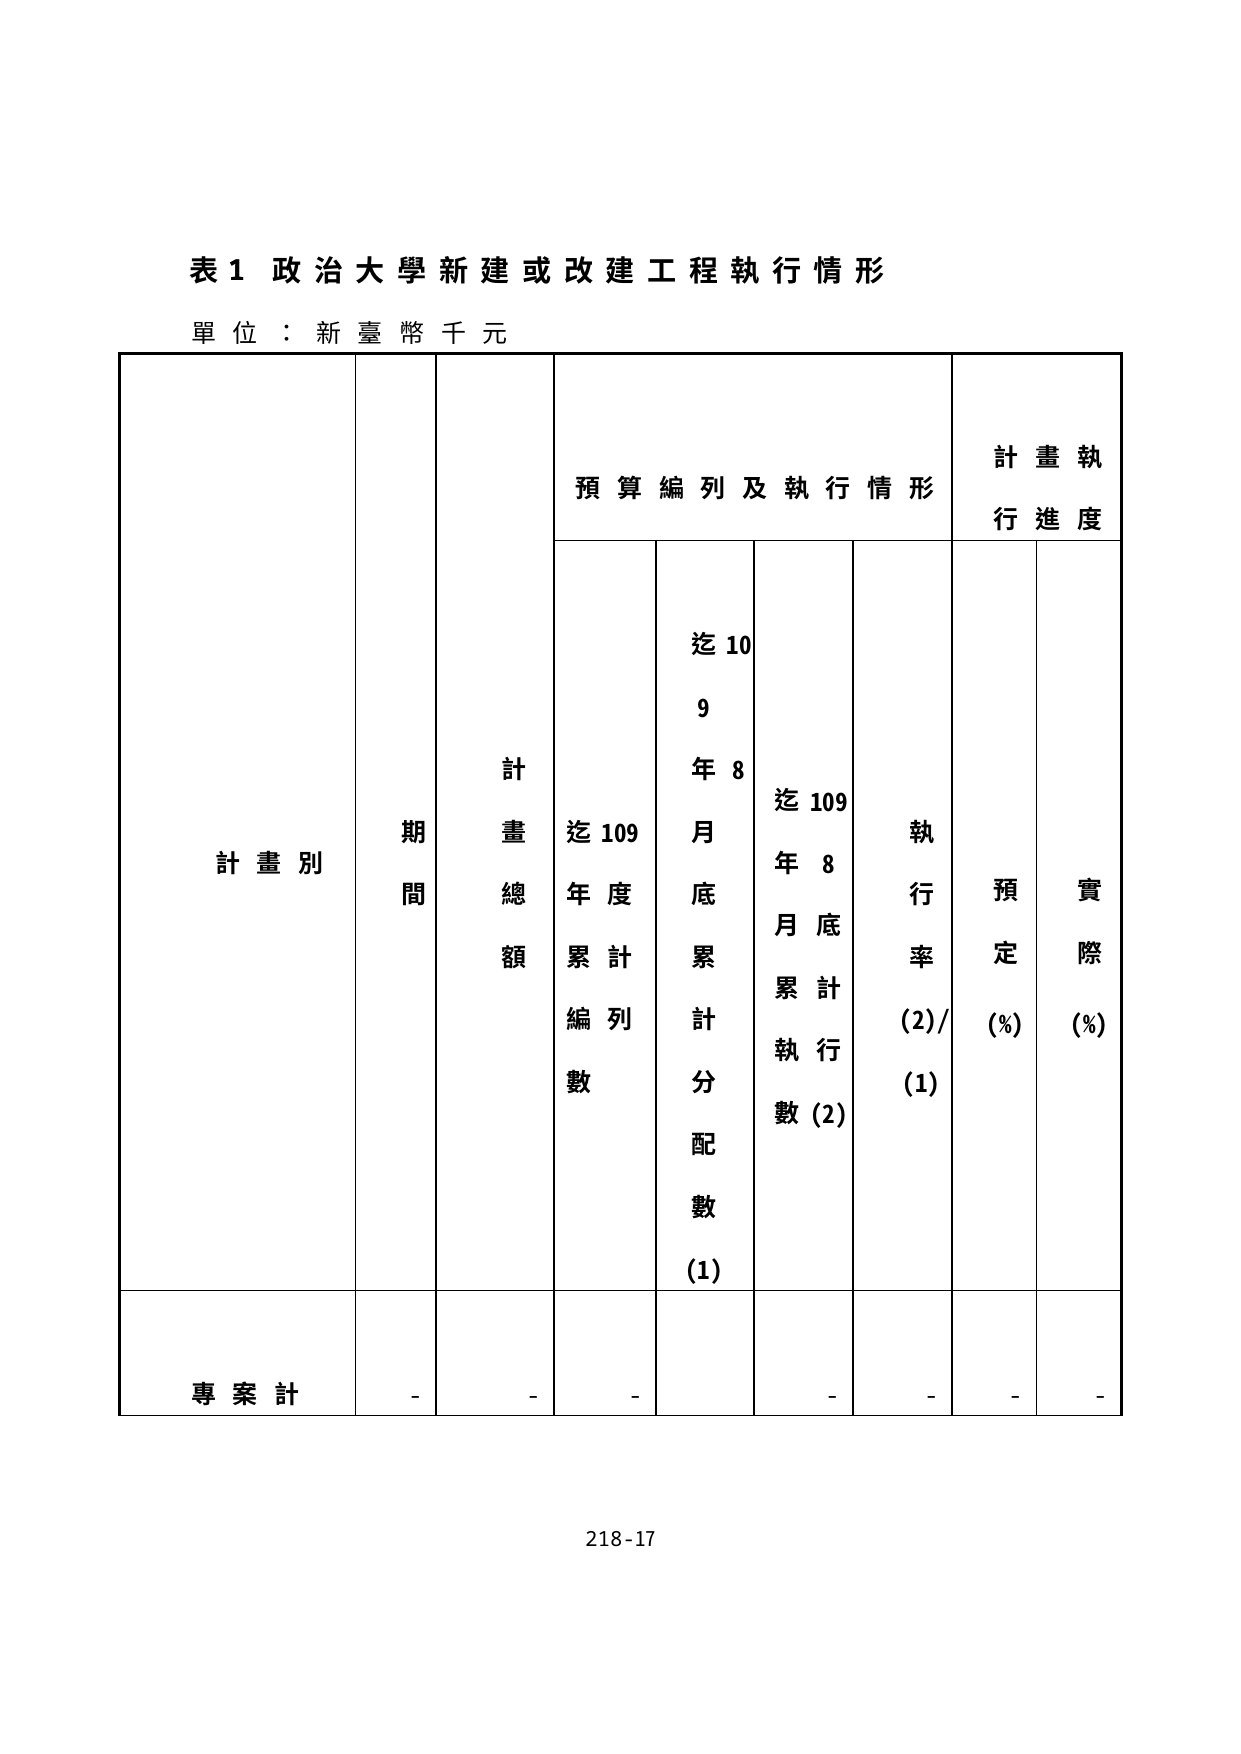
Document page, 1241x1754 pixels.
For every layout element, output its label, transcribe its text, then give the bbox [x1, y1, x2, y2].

table_cell - [854, 1291, 951, 1415]
table_cell 執行率(2)/(1) [854, 541, 951, 1290]
table_cell 專案計 [121, 1291, 355, 1415]
table_cell 迄109年8月底累計分配數(1) [657, 541, 753, 1290]
table_header 計畫執行進度 [953, 355, 1120, 540]
table_header 計畫別 [121, 355, 355, 1290]
table_cell - [555, 1291, 655, 1415]
text 表1 政治大學新建或改建工程執行情形 單位：新臺幣千元 [124, 227, 1146, 352]
table_header 期間 [356, 355, 435, 1290]
table_cell 預定 (%) [953, 541, 1036, 1290]
table_cell - [755, 1291, 852, 1415]
table_header 計畫總額 [437, 355, 553, 1290]
table_cell 迄109年度累計編列數 [555, 541, 655, 1290]
table_cell [657, 1291, 753, 1415]
table_cell - [356, 1291, 435, 1415]
table_cell - [953, 1291, 1036, 1415]
table_cell 迄109年8月底累計執行數(2) [755, 541, 852, 1290]
table_cell 實際 (%) [1037, 541, 1120, 1290]
table_cell - [1037, 1291, 1120, 1415]
table_cell - [437, 1291, 553, 1415]
table_header 預算編列及執行情形 [555, 355, 951, 540]
